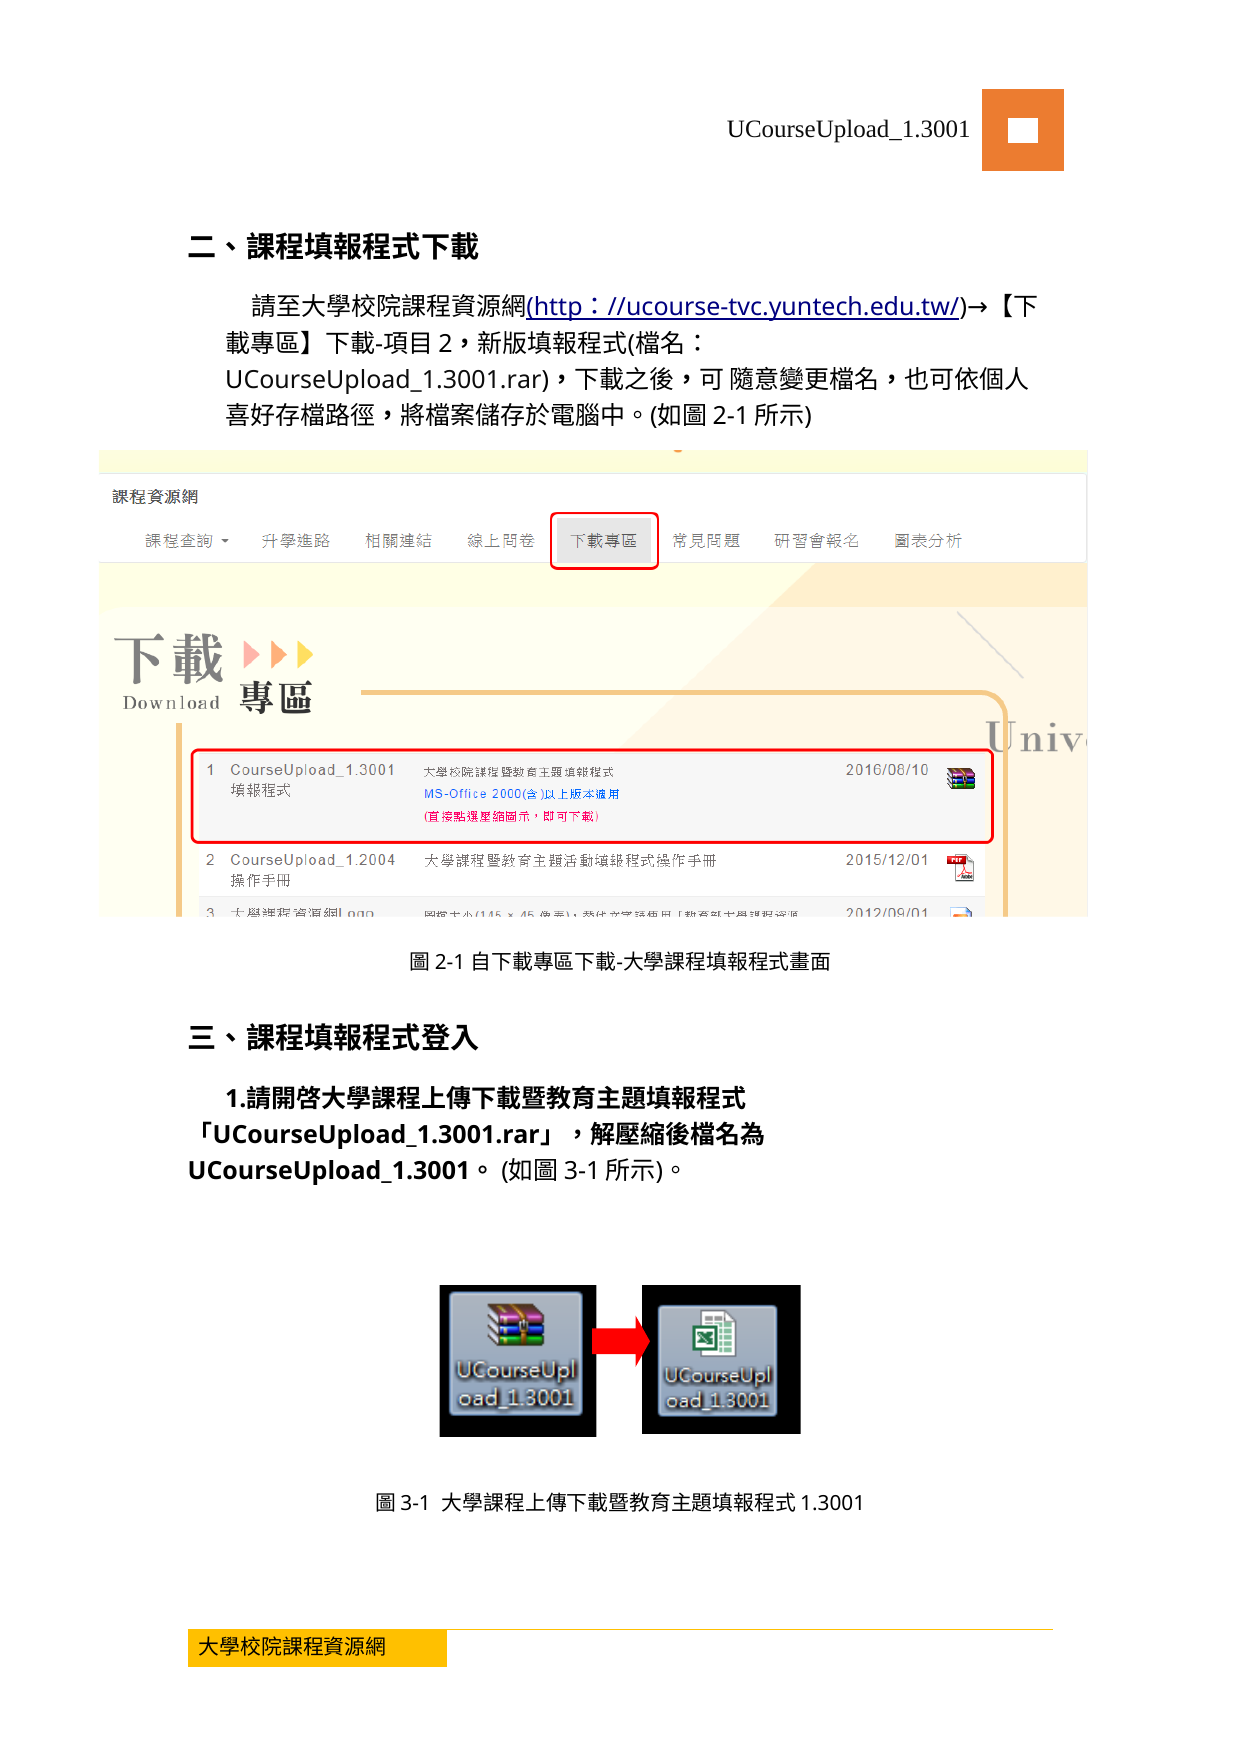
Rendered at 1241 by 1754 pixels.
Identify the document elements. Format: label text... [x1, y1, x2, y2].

text 圖 2-1 自下載專區下載-大學課程填報程式畫面 [187, 945, 1053, 976]
text 三、課程填報程式登入 [187, 994, 1053, 1057]
text 圖3-1 大學課程上傳下載暨教育主題填報程式1.3001 [187, 1486, 1053, 1517]
text 1.請開啓大學課程上傳下載暨教育主題填報程式「UCourseUpload_1.3001.rar」，解壓縮後檔名為UCourseUpload_1.3001。 (如圖3-1所示)。 [187, 1078, 1053, 1187]
text 二、課程填報程式下載 [187, 203, 1053, 266]
text 請至大學校院課程資源網(http：//ucourse-tvc.yuntech.edu.tw/)→【下載專區】下載-項目2，新版填報程式(檔名：UCourseUpload_1.3001.rar)，下載之後，可 隨意變更檔名，也可依個人喜好存檔路徑，將檔案儲存於電腦中。(如圖2-1所示) [225, 287, 1053, 432]
